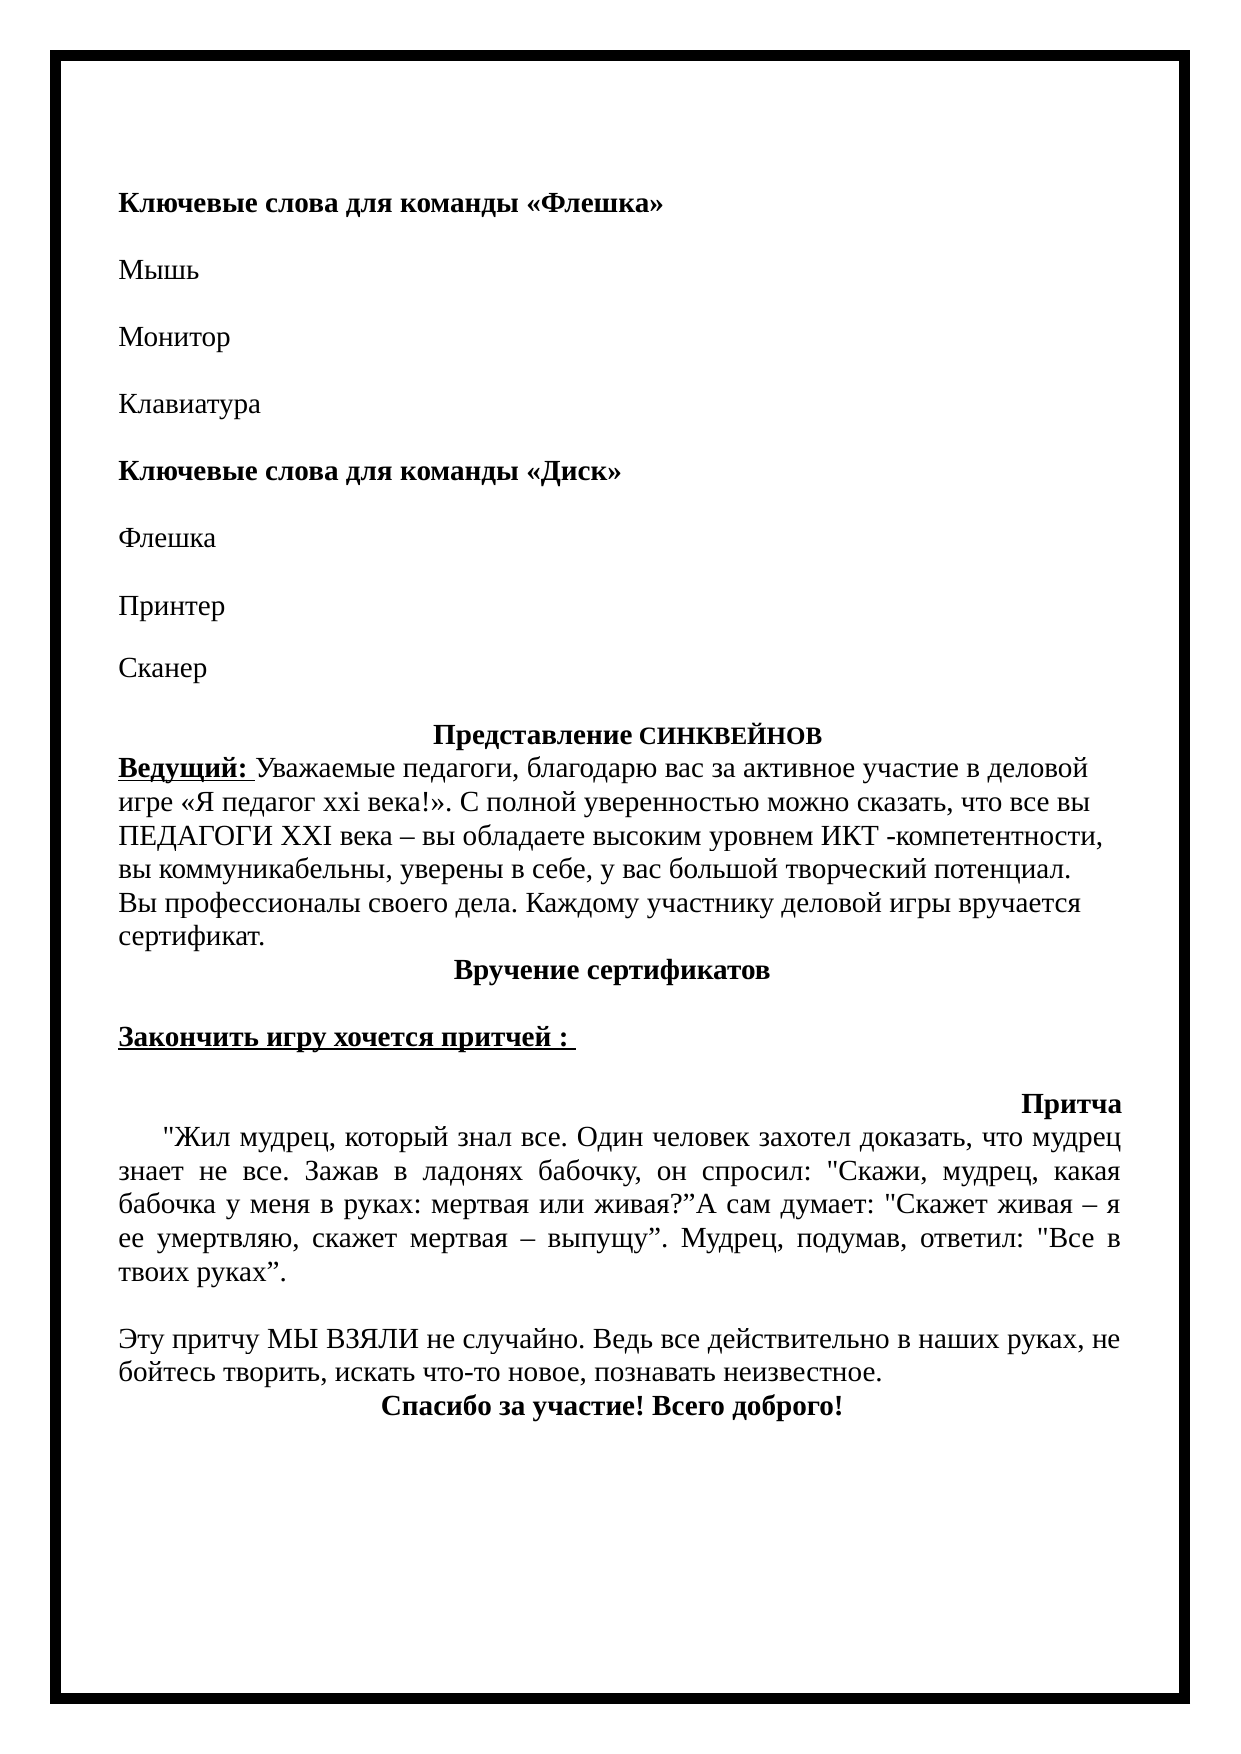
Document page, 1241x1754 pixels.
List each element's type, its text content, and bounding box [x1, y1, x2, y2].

text Ведущий: Уважаемые педагоги, благодарю вас за активное участие в деловой игре «Я педагог xxi века!». С полной уверенностью можно сказать, что все вы ПЕДАГОГИ XXI века – вы обладаете высоким уровнем ИКТ -компетентности, вы коммуникабельны, уверены в себе, у вас большой творческий потенциал. [118, 751, 1122, 885]
text Ключевые слова для команды «Диск» [118, 453, 1122, 487]
text Флешка [118, 521, 1122, 554]
text Вы профессионалы своего дела. Каждому участнику деловой игры вручается сертификат. [118, 885, 1122, 952]
text Ключевые слова для команды «Флешка» [118, 185, 1122, 219]
text Вручение сертификатов [118, 952, 1122, 985]
text Притча "Жил мудрец, который знал все. Один человек захотел доказать, что мудрец знает не все. Зажав в ладонях бабочку, он спросил: "Скажи, мудрец, какая бабочка у меня в руках: мертвая или живая?”А сам думает: "Скажет живая – я ее умертвляю, скажет мертвая – выпущу”. Мудрец, подумав, ответил: "Все в твоих руках”. [118, 1086, 1122, 1287]
text Монитор [118, 319, 1122, 353]
text Представление СИНКВЕЙНОВ [133, 717, 1122, 751]
text Сканер [118, 650, 1122, 683]
text Закончить игру хочется притчей : [118, 1019, 1122, 1052]
text Мышь [118, 252, 1122, 286]
text Клавиатура [118, 386, 1122, 420]
text Принтер [118, 588, 1122, 621]
text Спасибо за участие! Всего доброго! [118, 1388, 1122, 1421]
text Эту притчу МЫ ВЗЯЛИ не случайно. Ведь все действительно в наших руках, не бойтесь творить, искать что-то новое, познавать неизвестное. [118, 1321, 1122, 1388]
